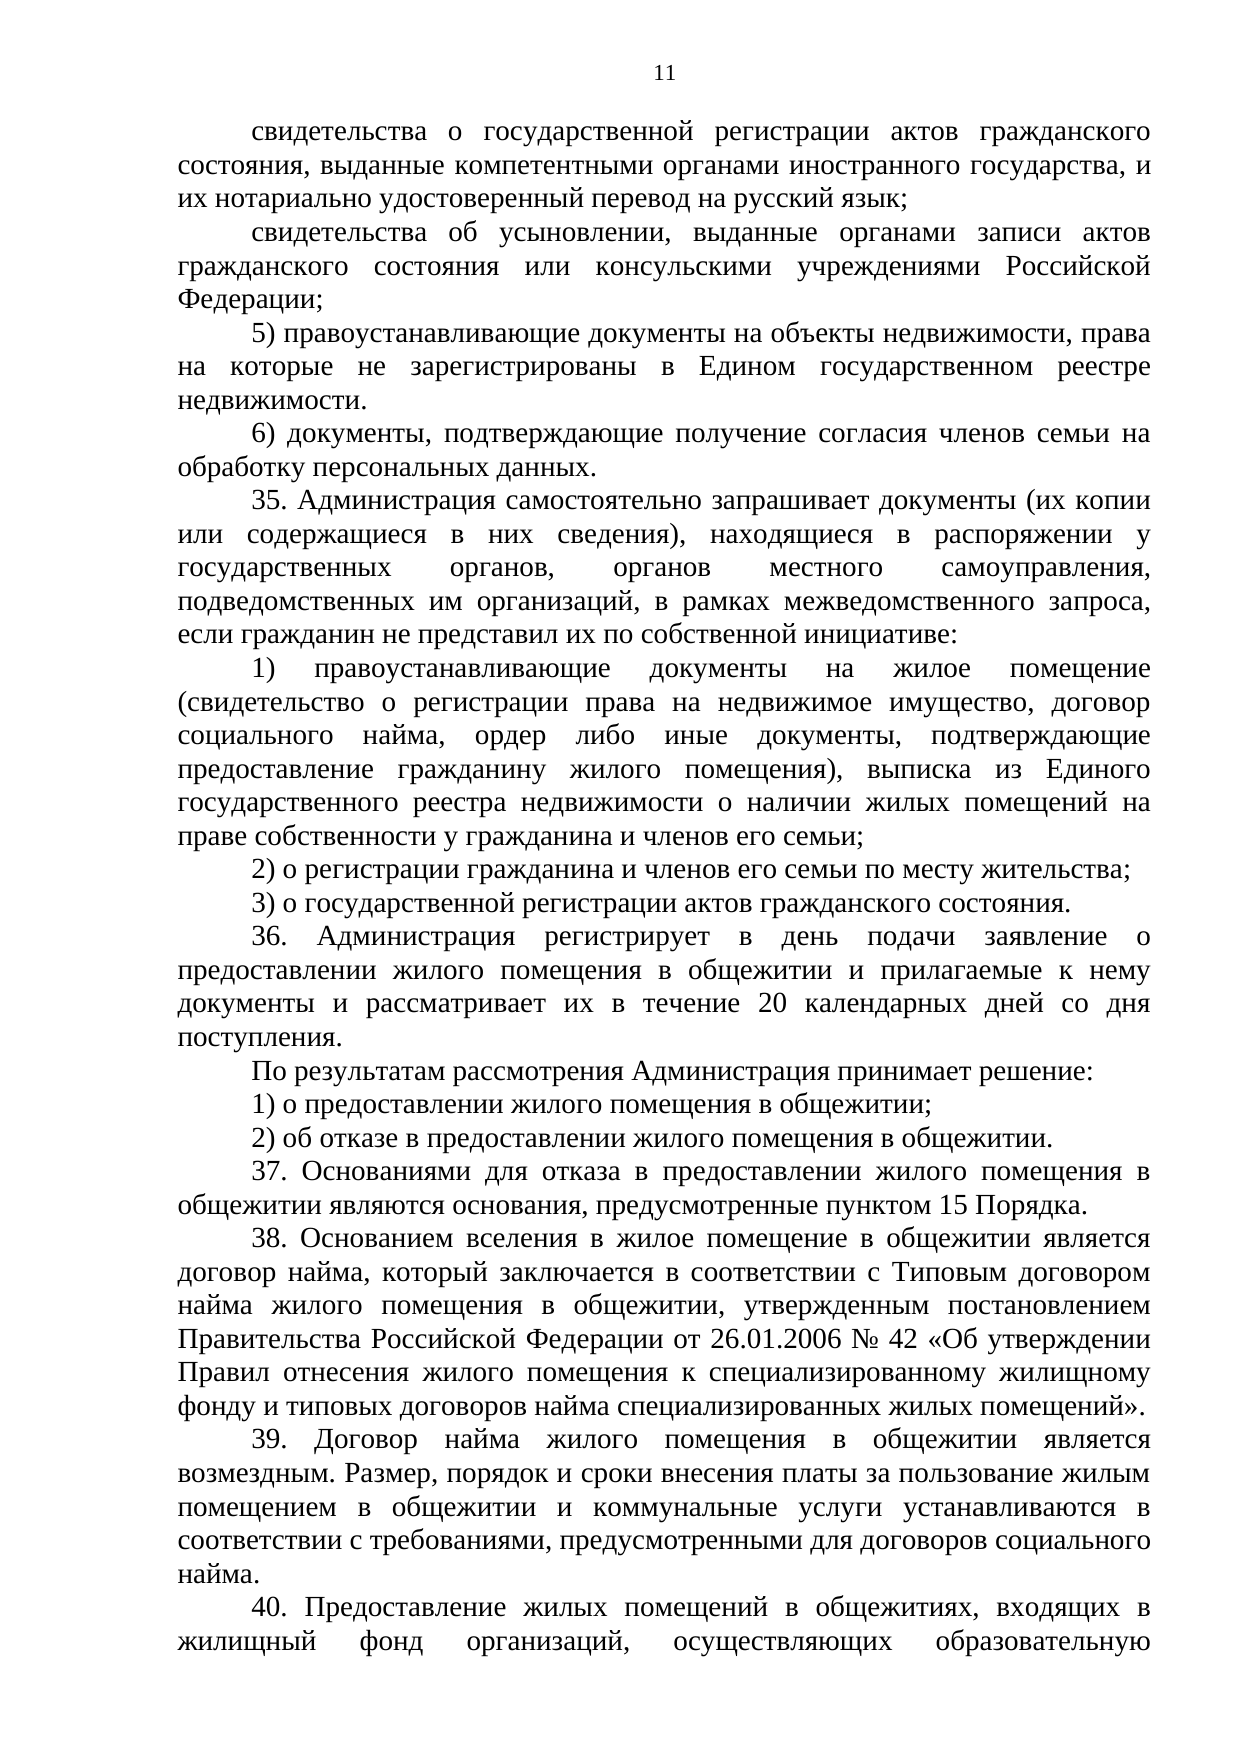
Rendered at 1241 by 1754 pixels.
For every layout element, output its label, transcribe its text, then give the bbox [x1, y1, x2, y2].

text 35. Администрация самостоятельно запрашивает документы (их копии или содержащиеся в них сведения), находящиеся в распоряжении у государственных органов, органов местного самоуправления, подведомственных им организаций, в рамках межведомственного запроса, если гражданин не представил их по собственной инициативе: [177, 482, 1152, 650]
text 3) о государственной регистрации актов гражданского состояния. [177, 885, 1152, 918]
text 40. Предоставление жилых помещений в общежитиях, входящих в жилищный фонд организаций, осуществляющих образовательную [177, 1589, 1152, 1656]
text 39. Договор найма жилого помещения в общежитии является возмездным. Размер, порядок и сроки внесения платы за пользование жилым помещением в общежитии и коммунальные услуги устанавливаются в соответствии с требованиями, предусмотренными для договоров социального найма. [177, 1422, 1152, 1589]
text 37. Основаниями для отказа в предоставлении жилого помещения в общежитии являются основания, предусмотренные пунктом 15 Порядка. [177, 1153, 1152, 1220]
text 1) о предоставлении жилого помещения в общежитии; [177, 1086, 1152, 1120]
text 1) правоустанавливающие документы на жилое помещение (свидетельство о регистрации права на недвижимое имущество, договор социального найма, ордер либо иные документы, подтверждающие предоставление гражданину жилого помещения), выписка из Единого государственного реестра недвижимости о наличии жилых помещений на праве собственности у гражданина и членов его семьи; [177, 650, 1152, 851]
text 5) правоустанавливающие документы на объекты недвижимости, права на которые не зарегистрированы в Едином государственном реестре недвижимости. [177, 315, 1152, 415]
text свидетельства о государственной регистрации актов гражданского состояния, выданные компетентными органами иностранного государства, и их нотариально удостоверенный перевод на русский язык; [177, 113, 1152, 214]
text 38. Основанием вселения в жилое помещение в общежитии является договор найма, который заключается в соответствии с Типовым договором найма жилого помещения в общежитии, утвержденным постановлением Правительства Российской Федерации от 26.01.2006 № 42 «Об утверждении Правил отнесения жилого помещения к специализированному жилищному фонду и типовых договоров найма специализированных жилых помещений». [177, 1220, 1152, 1422]
text 2) об отказе в предоставлении жилого помещения в общежитии. [177, 1120, 1152, 1153]
text По результатам рассмотрения Администрация принимает решение: [177, 1053, 1152, 1086]
text 36. Администрация регистрирует в день подачи заявление о предоставлении жилого помещения в общежитии и прилагаемые к нему документы и рассматривает их в течение 20 календарных дней со дня поступления. [177, 918, 1152, 1053]
text 2) о регистрации гражданина и членов его семьи по месту жительства; [177, 851, 1152, 885]
text свидетельства об усыновлении, выданные органами записи актов гражданского состояния или консульскими учреждениями Российской Федерации; [177, 214, 1152, 315]
text 6) документы, подтверждающие получение согласия членов семьи на обработку персональных данных. [177, 415, 1152, 482]
